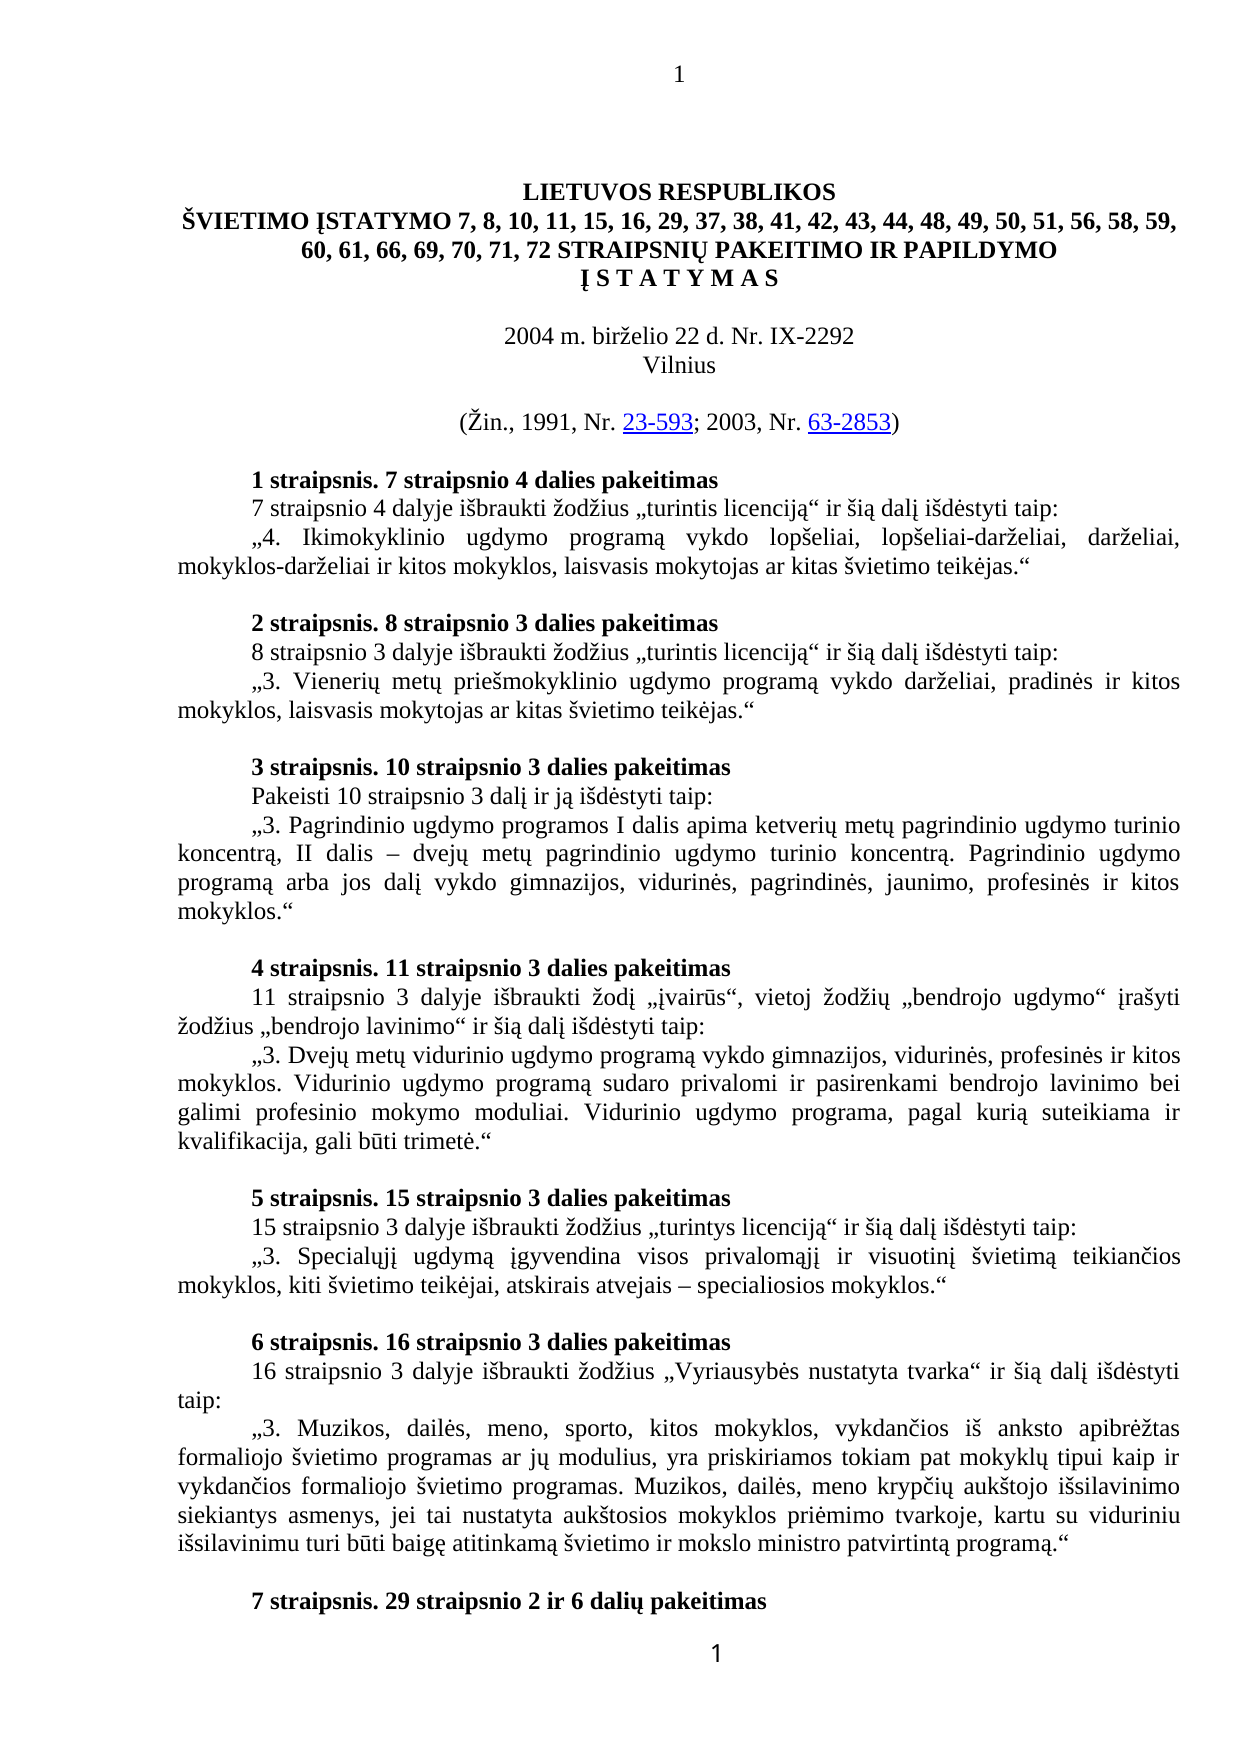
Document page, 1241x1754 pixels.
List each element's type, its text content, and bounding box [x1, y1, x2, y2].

text „3. Dvejų metų vidurinio ugdymo programą vykdo gimnazijos, vidurinės, profesinės ir kitos mokyklos. Vidurinio ugdymo programą sudaro privalomi ir pasirenkami bendrojo lavinimo bei galimi profesinio mokymo moduliai. Vidurinio ugdymo programa, pagal kurią suteikiama ir kvalifikacija, gali būti trimetė.“ [177, 1040, 1181, 1155]
text 15 straipsnio 3 dalyje išbraukti žodžius „turintys licenciją“ ir šią dalį išdėstyti taip: [177, 1212, 1181, 1241]
text 7 straipsnio 4 dalyje išbraukti žodžius „turintis licenciją“ ir šią dalį išdėstyti taip: [177, 493, 1181, 522]
text „3. Specialųjį ugdymą įgyvendina visos privalomąjį ir visuotinį švietimą teikiančios mokyklos, kiti švietimo teikėjai, atskirais atvejais – specialiosios mokyklos.“ [177, 1241, 1181, 1298]
text 2 straipsnis. 8 straipsnio 3 dalies pakeitimas [177, 608, 1181, 637]
text ŠVIETIMO ĮSTATYMO 7, 8, 10, 11, 15, 16, 29, 37, 38, 41, 42, 43, 44, 48, 49, 50, 51, 56, 58, 59, 60, 61, 66, 69, 70, 71, 72 STRAIPSNIŲ PAKEITIMO IR PAPILDYMO [177, 206, 1181, 263]
text „3. Pagrindinio ugdymo programos I dalis apima ketverių metų pagrindinio ugdymo turinio koncentrą, II dalis – dvejų metų pagrindinio ugdymo turinio koncentrą. Pagrindinio ugdymo programą arba jos dalį vykdo gimnazijos, vidurinės, pagrindinės, jaunimo, profesinės ir kitos mokyklos.“ [177, 810, 1181, 925]
text Į S T A T Y M A S [177, 263, 1181, 292]
text LIETUVOS RESPUBLIKOS [177, 177, 1181, 206]
text 2004 m. birželio 22 d. Nr. IX-2292 [177, 321, 1181, 350]
text 16 straipsnio 3 dalyje išbraukti žodžius „Vyriausybės nustatyta tvarka“ ir šią dalį išdėstyti taip: [177, 1356, 1181, 1413]
text 5 straipsnis. 15 straipsnio 3 dalies pakeitimas [177, 1183, 1181, 1212]
text 6 straipsnis. 16 straipsnio 3 dalies pakeitimas [177, 1327, 1181, 1356]
text 1 straipsnis. 7 straipsnio 4 dalies pakeitimas [177, 465, 1181, 493]
text (Žin., 1991, Nr. 23-593; 2003, Nr. 63-2853) [177, 407, 1181, 436]
text Vilnius [177, 350, 1181, 378]
text 7 straipsnis. 29 straipsnio 2 ir 6 dalių pakeitimas [177, 1586, 1181, 1615]
text „3. Vienerių metų priešmokyklinio ugdymo programą vykdo darželiai, pradinės ir kitos mokyklos, laisvasis mokytojas ar kitas švietimo teikėjas.“ [177, 666, 1181, 723]
text Pakeisti 10 straipsnio 3 dalį ir ją išdėstyti taip: [177, 781, 1181, 810]
text 11 straipsnio 3 dalyje išbraukti žodį „įvairūs“, vietoj žodžių „bendrojo ugdymo“ įrašyti žodžius „bendrojo lavinimo“ ir šią dalį išdėstyti taip: [177, 982, 1181, 1040]
text 8 straipsnio 3 dalyje išbraukti žodžius „turintis licenciją“ ir šią dalį išdėstyti taip: [177, 637, 1181, 666]
text 4 straipsnis. 11 straipsnio 3 dalies pakeitimas [177, 953, 1181, 982]
text „4. Ikimokyklinio ugdymo programą vykdo lopšeliai, lopšeliai-darželiai, darželiai, mokyklos-darželiai ir kitos mokyklos, laisvasis mokytojas ar kitas švietimo teikėjas.“ [177, 522, 1181, 580]
text 3 straipsnis. 10 straipsnio 3 dalies pakeitimas [177, 752, 1181, 781]
text „3. Muzikos, dailės, meno, sporto, kitos mokyklos, vykdančios iš anksto apibrėžtas formaliojo švietimo programas ar jų modulius, yra priskiriamos tokiam pat mokyklų tipui kaip ir vykdančios formaliojo švietimo programas. Muzikos, dailės, meno krypčių aukštojo išsilavinimo siekiantys asmenys, jei tai nustatyta aukštosios mokyklos priėmimo tvarkoje, kartu su viduriniu išsilavinimu turi būti baigę atitinkamą švietimo ir mokslo ministro patvirtintą programą.“ [177, 1413, 1181, 1557]
